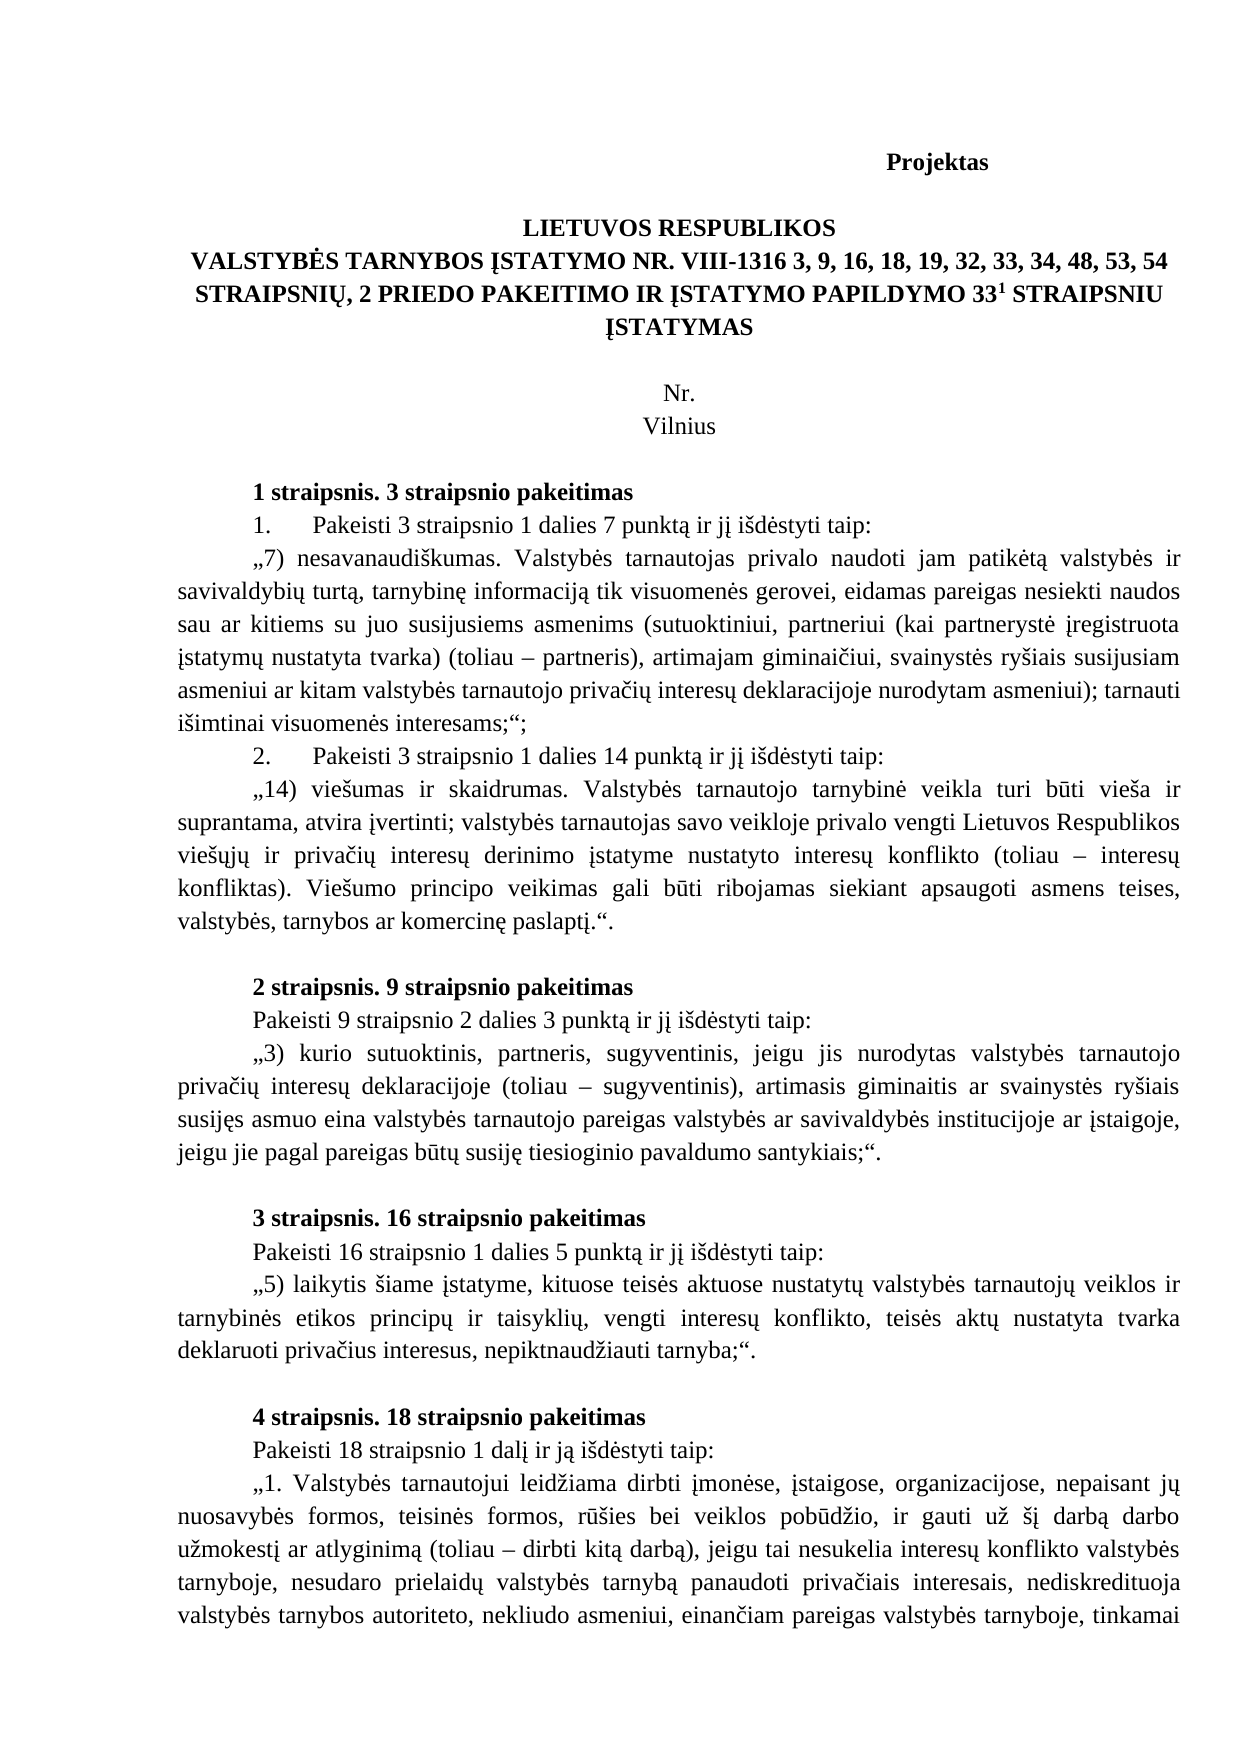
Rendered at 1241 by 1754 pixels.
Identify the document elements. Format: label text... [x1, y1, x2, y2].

text Pakeisti 18 straipsnio 1 dalį ir ją išdėstyti taip: [177, 1435, 1181, 1463]
text Nr. [177, 378, 1181, 407]
text ĮSTATYMAS [177, 312, 1181, 341]
text „3) kurio sutuoktinis, partneris, sugyventinis, jeigu jis nurodytas valstybės tarnautojo privačių interesų deklaracijoje (toliau – sugyventinis), artimasis giminaitis ar svainystės ryšiais susijęs asmuo eina valstybės tarnautojo pareigas valstybės ar savivaldybės institucijoje ar įstaigoje, jeigu jie pagal pareigas būtų susiję tiesioginio pavaldumo santykiais;“. [177, 1038, 1181, 1166]
text 1. Pakeisti 3 straipsnio 1 dalies 7 punktą ir jį išdėstyti taip: [177, 510, 1181, 539]
text Vilnius [177, 411, 1181, 440]
text „14) viešumas ir skaidrumas. Valstybės tarnautojo tarnybinė veikla turi būti vieša ir suprantama, atvira įvertinti; valstybės tarnautojas savo veikloje privalo vengti Lietuvos Respublikos viešųjų ir privačių interesų derinimo įstatyme nustatyto interesų konflikto (toliau – interesų konfliktas). Viešumo principo veikimas gali būti ribojamas siekiant apsaugoti asmens teises, valstybės, tarnybos ar komercinę paslaptį.“. [177, 774, 1181, 935]
text „1. Valstybės tarnautojui leidžiama dirbti įmonėse, įstaigose, organizacijose, nepaisant jų nuosavybės formos, teisinės formos, rūšies bei veiklos pobūdžio, ir gauti už šį darbą darbo užmokestį ar atlyginimą (toliau – dirbti kitą darbą), jeigu tai nesukelia interesų konflikto valstybės tarnyboje, nesudaro prielaidų valstybės tarnybą panaudoti privačiais interesais, nediskredituoja valstybės tarnybos autoriteto, nekliudo asmeniui, einančiam pareigas valstybės tarnyboje, tinkamai [177, 1468, 1181, 1628]
text VALSTYBĖS TARNYBOS ĮSTATYMO NR. VIII-1316 3, 9, 16, 18, 19, 32, 33, 34, 48, 53, 54 STRAIPSNIŲ, 2 PRIEDO PAKEITIMO IR ĮSTATYMO PAPILDYMO 331 STRAIPSNIU [177, 246, 1181, 308]
text 4 straipsnis. 18 straipsnio pakeitimas [177, 1402, 1181, 1430]
text Pakeisti 9 straipsnio 2 dalies 3 punktą ir jį išdėstyti taip: [177, 1005, 1181, 1034]
text 1 straipsnis. 3 straipsnio pakeitimas [177, 477, 1181, 506]
text „7) nesavanaudiškumas. Valstybės tarnautojas privalo naudoti jam patikėtą valstybės ir savivaldybių turtą, tarnybinę informaciją tik visuomenės gerovei, eidamas pareigas nesiekti naudos sau ar kitiems su juo susijusiems asmenims (sutuoktiniui, partneriui (kai partnerystė įregistruota įstatymų nustatyta tvarka) (toliau – partneris), artimajam giminaičiui, svainystės ryšiais susijusiam asmeniui ar kitam valstybės tarnautojo privačių interesų deklaracijoje nurodytam asmeniui); tarnauti išimtinai visuomenės interesams;“; [177, 543, 1181, 737]
text LIETUVOS RESPUBLIKOS [177, 213, 1181, 242]
text Projektas [886, 147, 1181, 176]
text 3 straipsnis. 16 straipsnio pakeitimas [177, 1203, 1181, 1232]
text „5) laikytis šiame įstatyme, kituose teisės aktuose nustatytų valstybės tarnautojų veiklos ir tarnybinės etikos principų ir taisyklių, vengti interesų konflikto, teisės aktų nustatyta tvarka deklaruoti privačius interesus, nepiktnaudžiauti tarnyba;“. [177, 1269, 1181, 1364]
text 2. Pakeisti 3 straipsnio 1 dalies 14 punktą ir jį išdėstyti taip: [177, 741, 1181, 770]
text 2 straipsnis. 9 straipsnio pakeitimas [177, 972, 1181, 1001]
text Pakeisti 16 straipsnio 1 dalies 5 punktą ir jį išdėstyti taip: [177, 1237, 1181, 1265]
